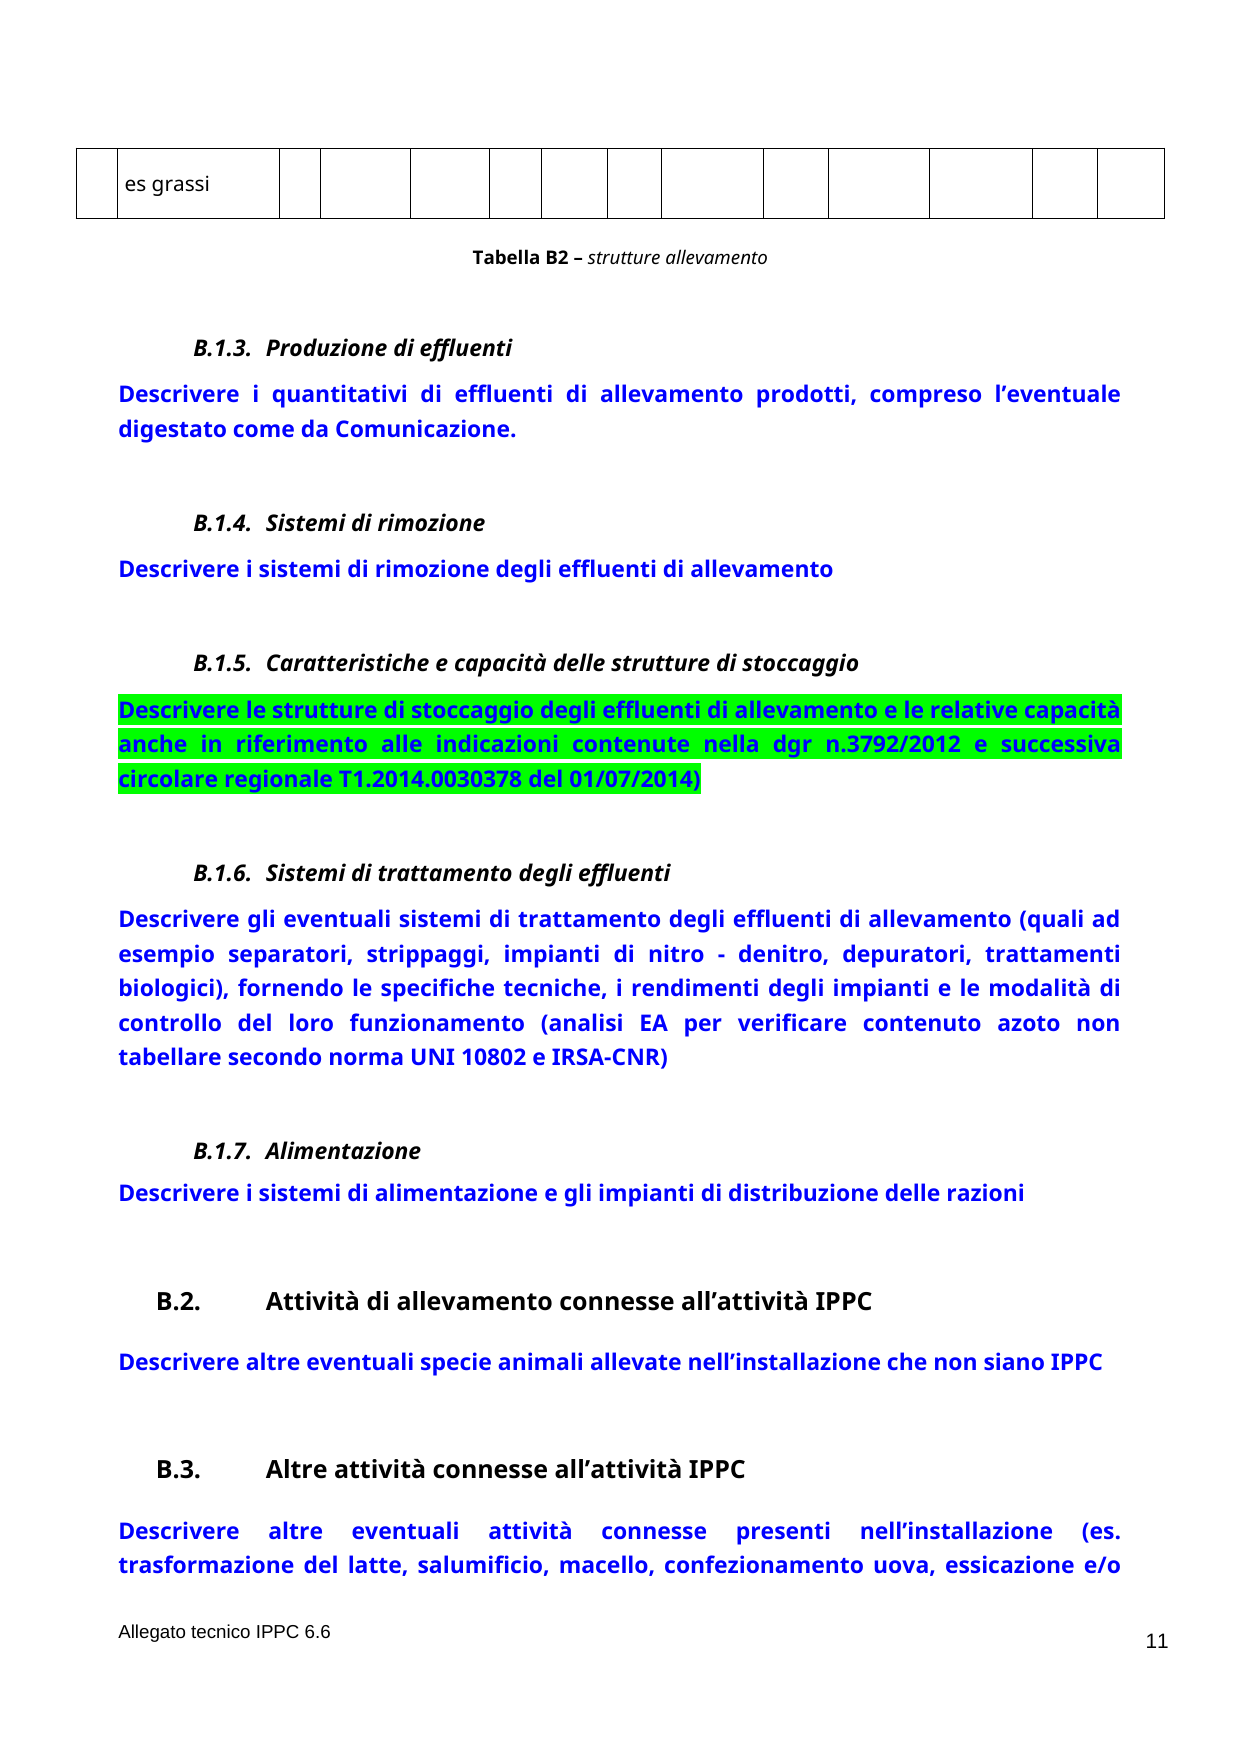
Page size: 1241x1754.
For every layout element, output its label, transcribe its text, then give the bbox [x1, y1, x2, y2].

text Descrivere i sistemi di alimentazione e gli impianti di distribuzione delle razioni [118, 1177, 1122, 1208]
text Descrivere altre eventuali attività connesse presenti nell’installazione (es. trasformazione del latte, salumificio, macello, confezionamento uova, essicazione e/o [118, 1514, 1122, 1580]
text Descrivere gli eventuali sistemi di trattamento degli effluenti di allevamento (quali ad esempio separatori, strippaggi, impianti di nitro - denitro, depuratori, trattamenti biologici), fornendo le specifiche tecniche, i rendimenti degli impianti e le modalità di controllo del loro funzionamento (analisi EA per verificare contenuto azoto non tabellare secondo norma UNI 10802 e IRSA-CNR) [118, 903, 1122, 1072]
table_cell [930, 149, 1032, 218]
table_cell [662, 149, 763, 218]
subtitle Alimentazione [193, 1134, 1122, 1166]
table_cell [1033, 149, 1097, 218]
subtitle Sistemi di rimozione [193, 506, 1122, 538]
text Descrivere le strutture di stoccaggio degli effluenti di allevamento e le relative capacità anche in riferimento alle indicazioni contenute nella dgr n.3792/2012 e successiva circolare regionale T1.2014.0030378 del 01/07/2014) [118, 694, 1122, 794]
subtitle Caratteristiche e capacità delle strutture di stoccaggio [193, 647, 1122, 678]
subtitle Altre attività connesse all’attività IPPC [156, 1452, 1122, 1486]
table_cell [542, 149, 607, 218]
table_cell [280, 149, 320, 218]
table_cell [764, 149, 828, 218]
table_cell [1098, 149, 1164, 218]
table_cell es grassi [118, 149, 279, 218]
table_cell [829, 149, 929, 218]
table_cell [321, 149, 410, 218]
subtitle Sistemi di trattamento degli effluenti [193, 856, 1122, 888]
text Descrivere altre eventuali specie animali allevate nell’installazione che non siano IPPC [118, 1346, 1122, 1377]
table_cell [490, 149, 541, 218]
text Tabella B2 – strutture allevamento [118, 244, 1122, 269]
table_cell [608, 149, 661, 218]
text Descrivere i sistemi di rimozione degli effluenti di allevamento [118, 553, 1122, 584]
table_cell [77, 149, 117, 218]
text Descrivere i quantitativi di effluenti di allevamento prodotti, compreso l’eventuale digestato come da Comunicazione. [118, 378, 1122, 444]
subtitle Attività di allevamento connesse all’attività IPPC [156, 1283, 1122, 1318]
table_cell [411, 149, 489, 218]
subtitle Produzione di effluenti [193, 331, 1122, 363]
